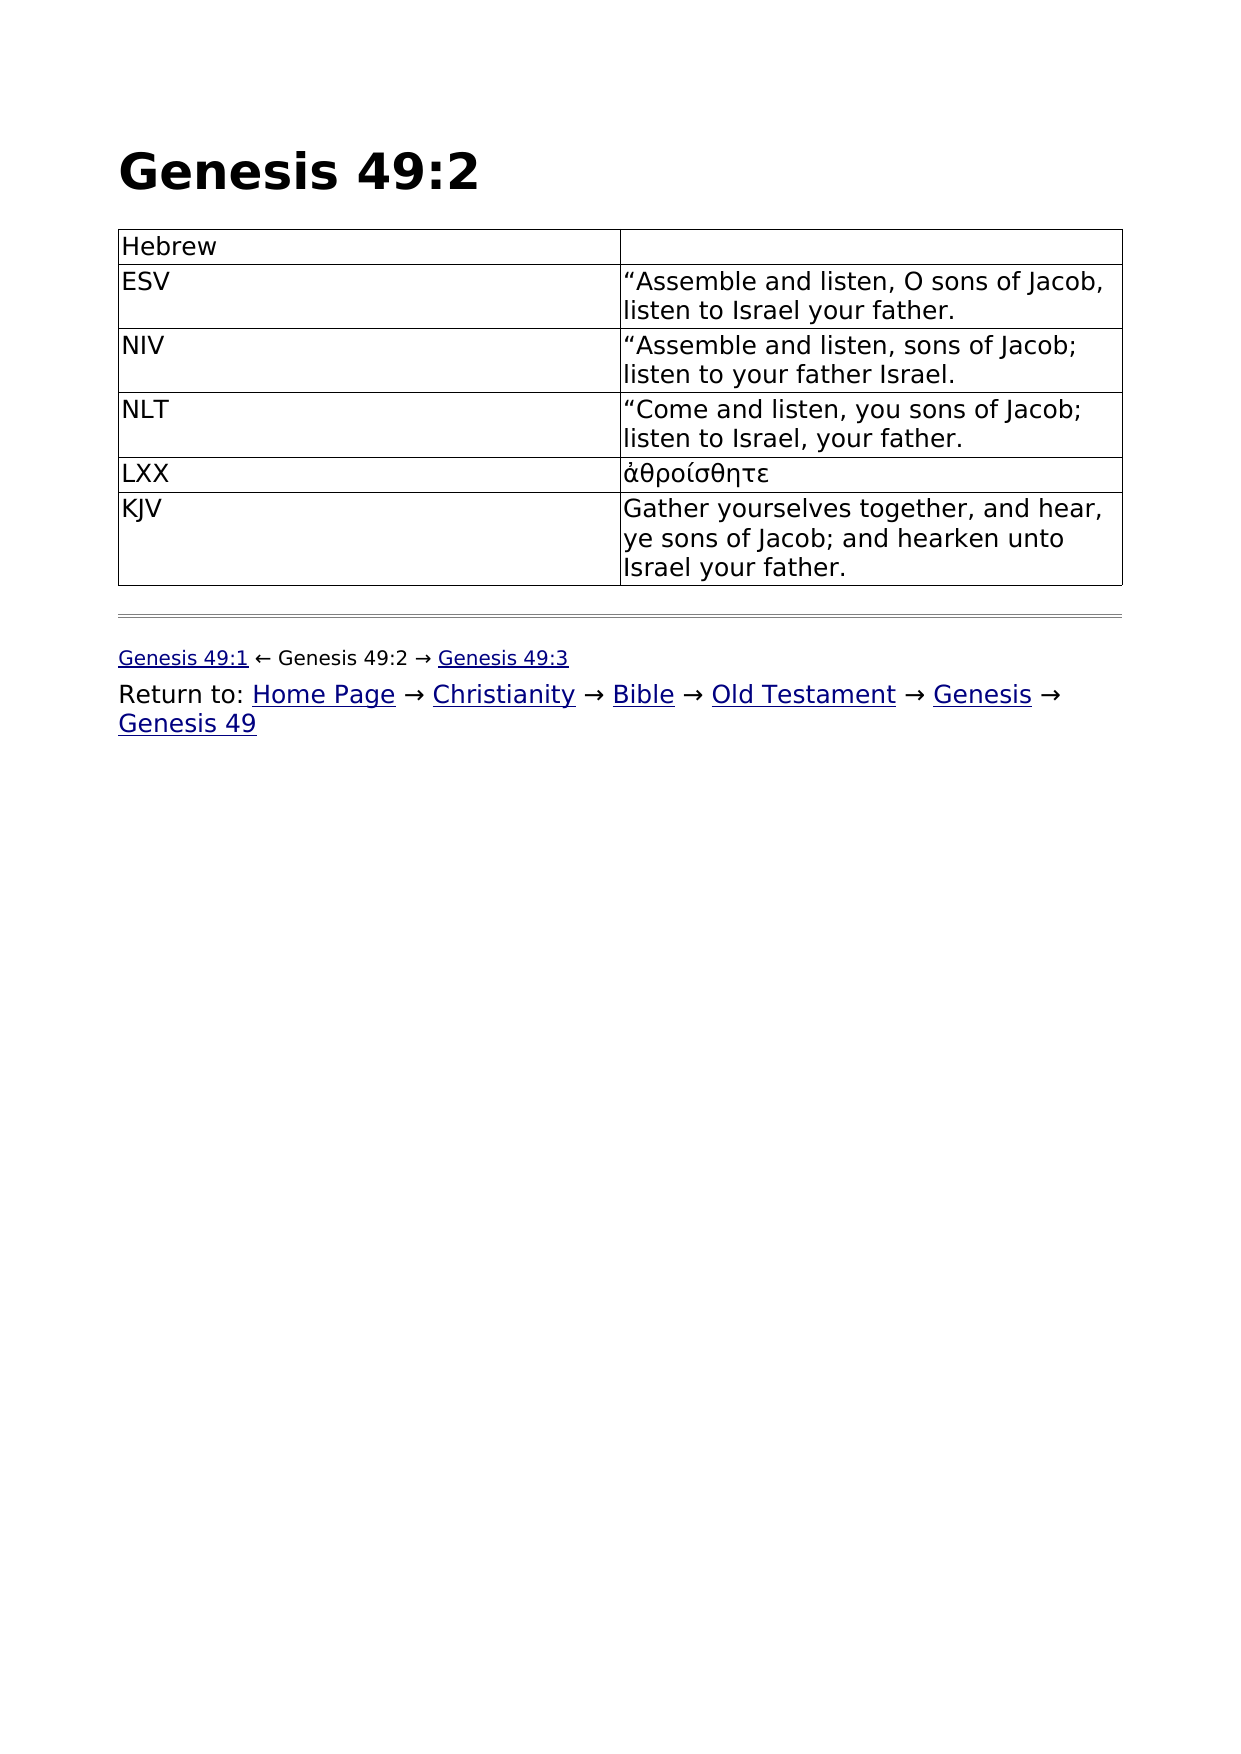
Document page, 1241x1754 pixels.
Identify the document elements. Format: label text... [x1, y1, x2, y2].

table_cell Gather yourselves together, and hear, ye sons of Jacob; and hearken unto Israel your father. [621, 493, 1122, 585]
table_cell “Assemble and listen, O sons of Jacob, listen to Israel your father. [621, 265, 1122, 328]
table_cell KJV [119, 493, 620, 585]
subtitle Genesis 49:2 [118, 143, 1122, 201]
table_cell “Come and listen, you sons of Jacob; listen to Israel, your father. [621, 393, 1122, 457]
table_header [621, 230, 1122, 264]
table_cell LXX [119, 458, 620, 492]
table_cell ἀθροίσθητε [621, 458, 1122, 492]
text Return to: Home Page → Christianity → Bible → Old Testament → Genesis → Genesis 49 [118, 680, 1122, 739]
table_header Hebrew [119, 230, 620, 264]
table_cell NLT [119, 393, 620, 457]
table_cell ESV [119, 265, 620, 328]
table_cell NIV [119, 329, 620, 392]
text Genesis 49:1 ← Genesis 49:2 → Genesis 49:3 [118, 646, 1122, 680]
table_cell “Assemble and listen, sons of Jacob; listen to your father Israel. [621, 329, 1122, 392]
